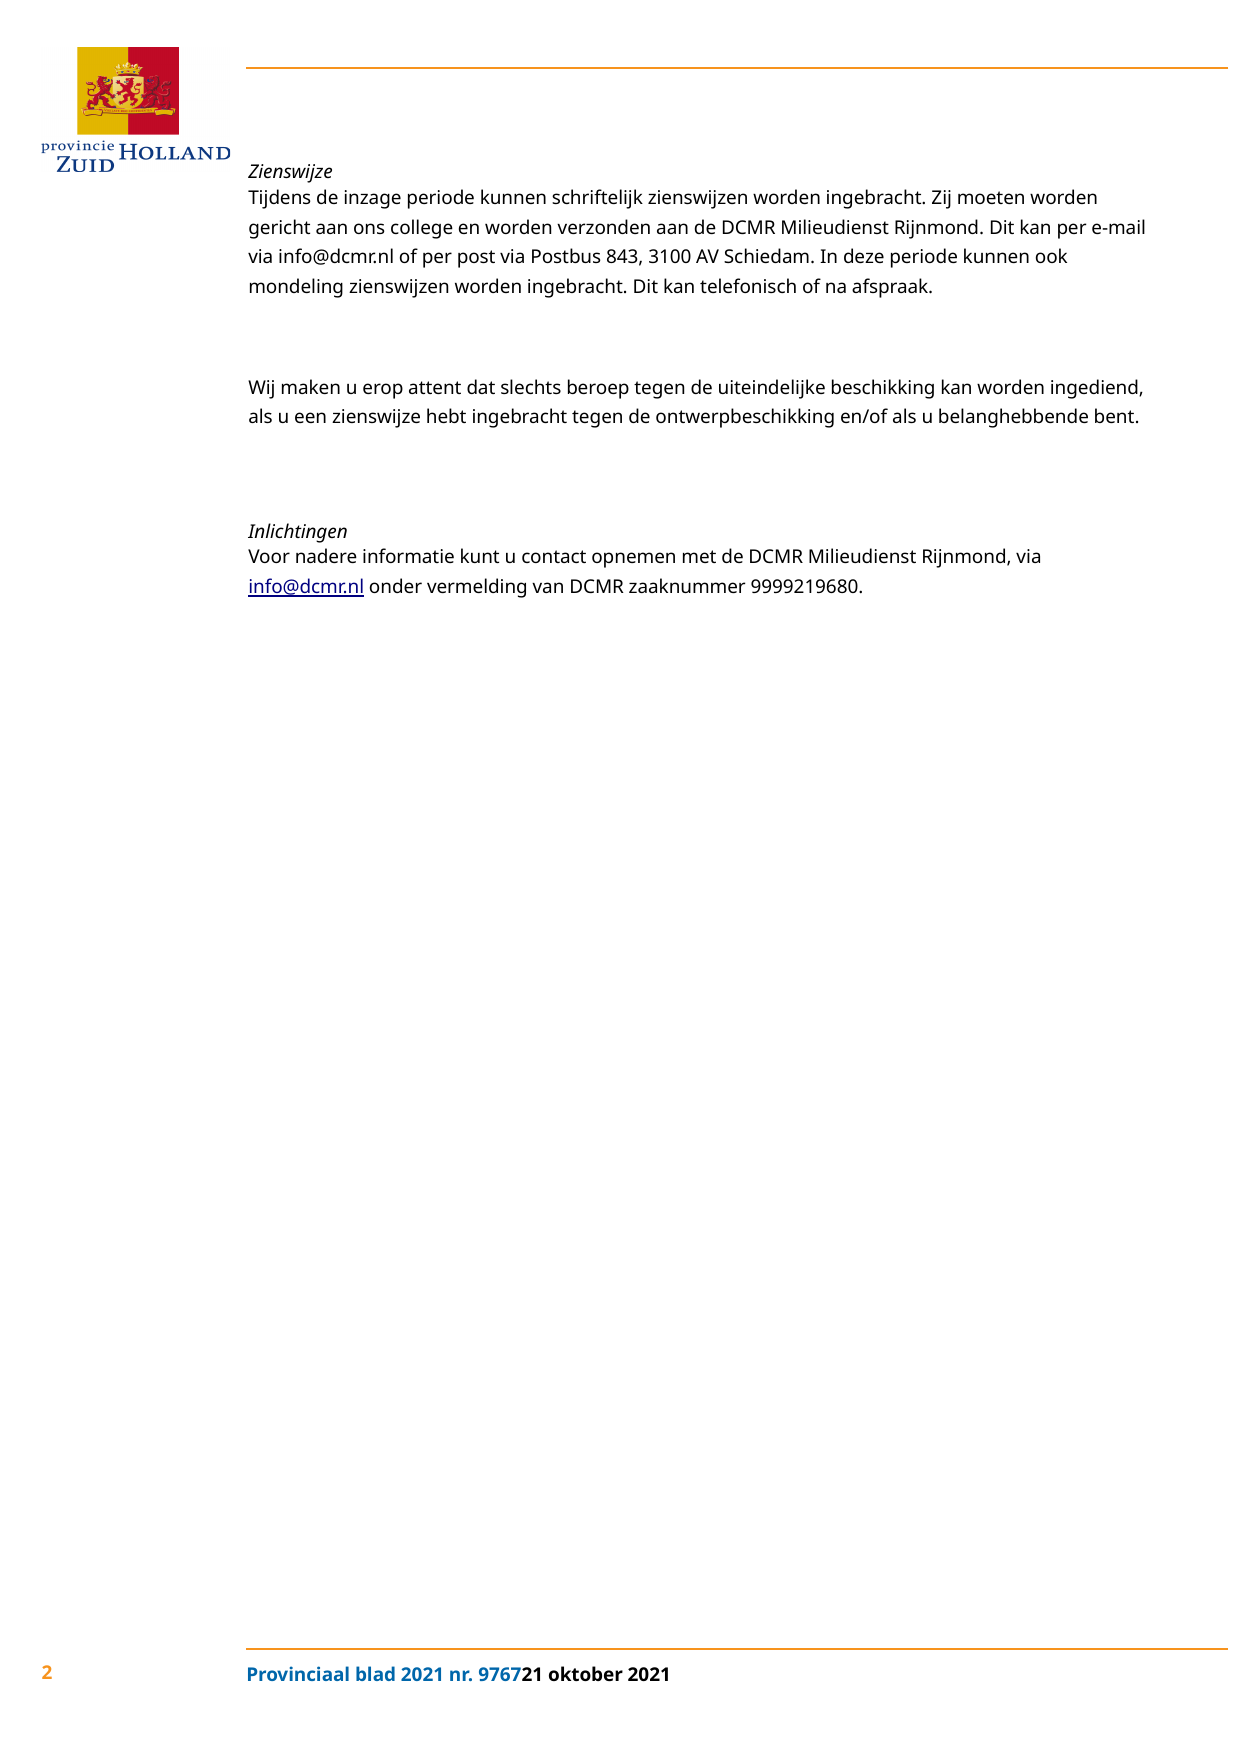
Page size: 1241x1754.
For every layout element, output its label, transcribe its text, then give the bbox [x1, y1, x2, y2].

text Inlichtingen [248, 518, 1152, 544]
text Tijdens de inzage periode kunnen schriftelijk zienswijzen worden ingebracht. Zij moeten worden gericht aan ons college en worden verzonden aan de DCMR Milieudienst Rijnmond. Dit kan per e-mail via info@dcmr.nl of per post via Postbus 843, 3100 AV Schiedam. In deze periode kunnen ook mondeling zienswijzen worden ingebracht. Dit kan telefonisch of na afspraak. [248, 184, 1152, 299]
picture [41, 47, 231, 172]
text Voor nadere informatie kunt u contact opnemen met de DCMR Milieudienst Rijnmond, via info@dcmr.nl onder vermelding van DCMR zaaknummer 9999219680. [248, 544, 1152, 599]
text Zienswijze [248, 159, 1152, 184]
text Wij maken u erop attent dat slechts beroep tegen de uiteindelijke beschikking kan worden ingediend, als u een zienswijze hebt ingebracht tegen de ontwerpbeschikking en/of als u belanghebbende bent. [248, 374, 1152, 429]
